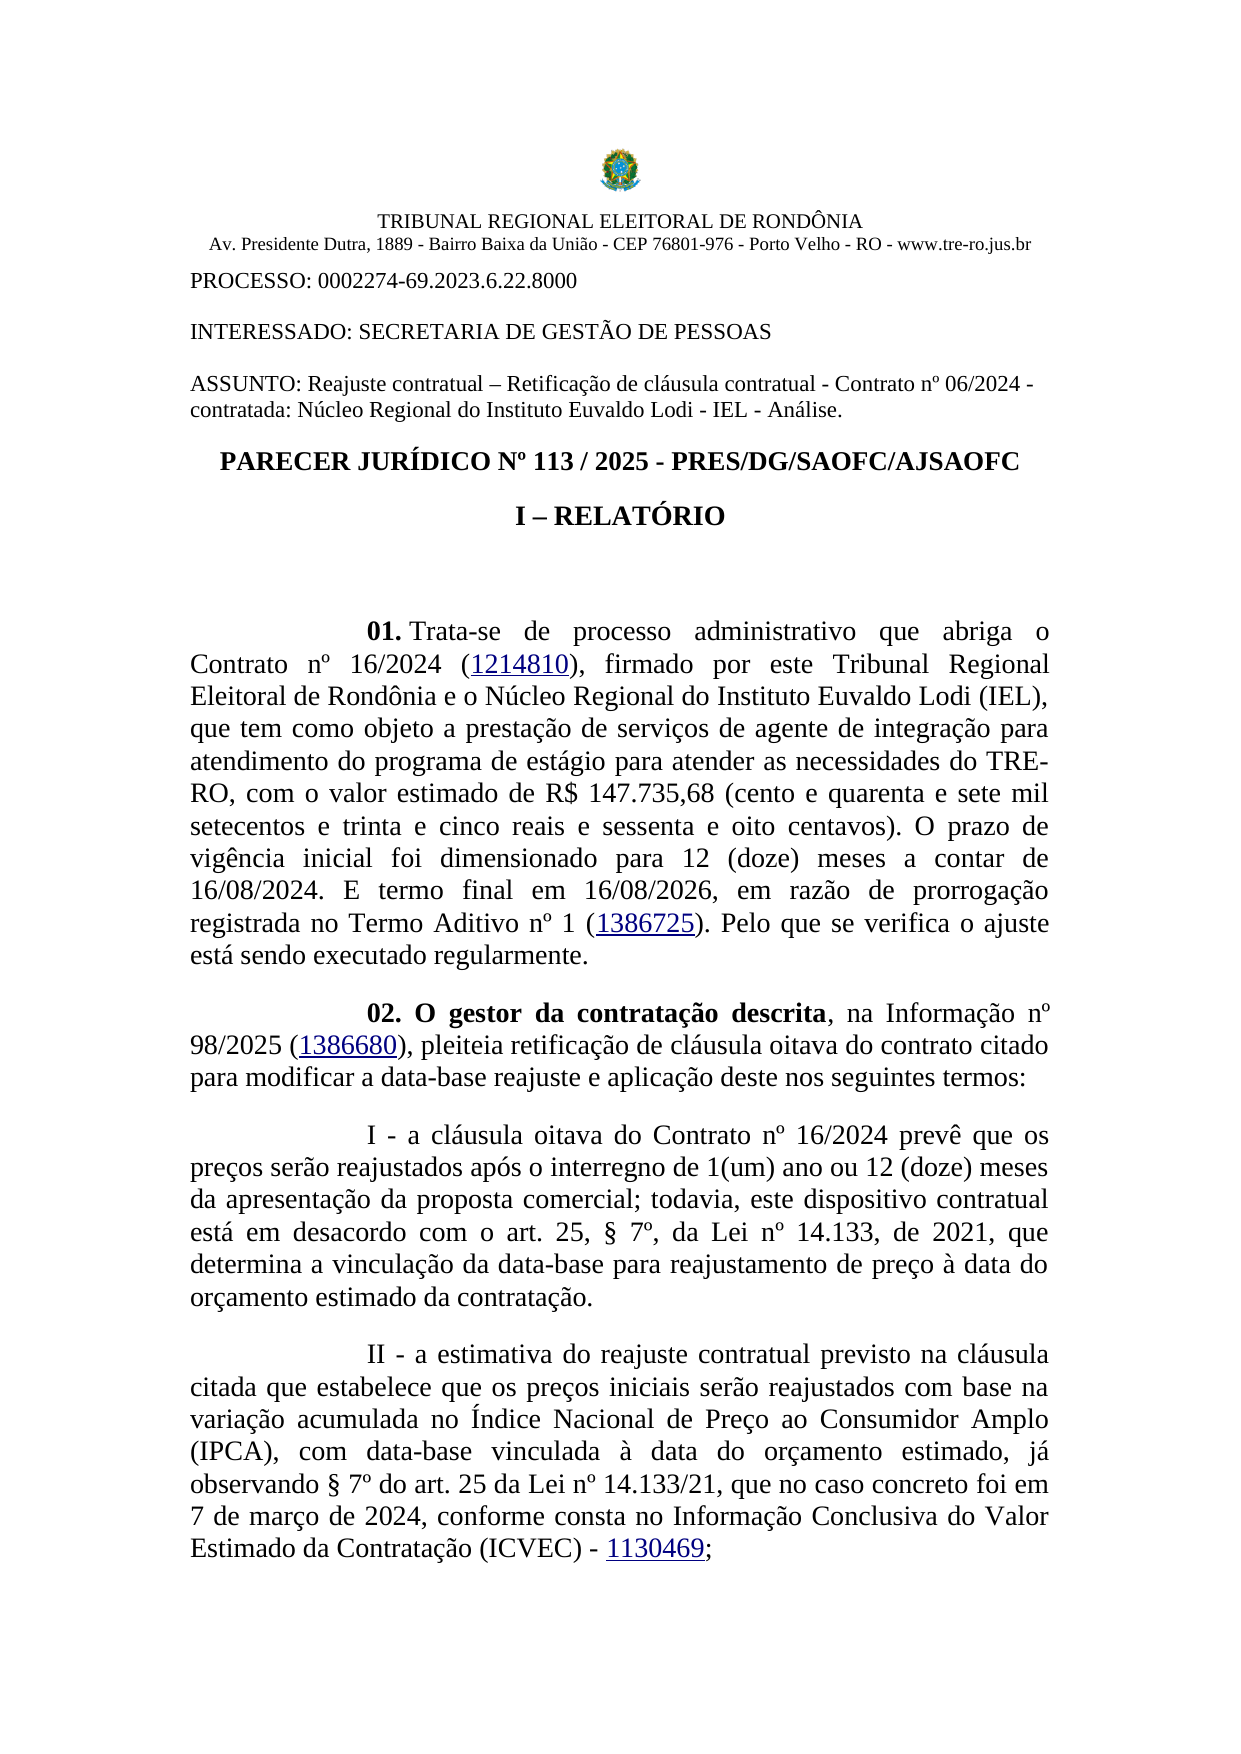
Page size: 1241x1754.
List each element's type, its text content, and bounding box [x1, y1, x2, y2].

text Parecer Jurídico Nº 113 / 2025 - PRES/DG/SAOFC/AJSAOFC [177, 445, 1063, 477]
text TRIBUNAL REGIONAL ELEITORAL DE RONDÔNIA [177, 209, 1063, 233]
text I – RELA­TÓRIO [190, 499, 1051, 532]
text II - a estimativa do reajuste contratual previsto na cláusula citada que estabelece que os preços iniciais serão reajustados com base na variação acumulada no Índice Nacional de Preço ao Consumidor Amplo (IPCA), com data-base vinculada à data do orçamento estimado, já observando § 7º do art. 25 da Lei nº 14.133/21, que no caso concreto foi em 7 de março de 2024, conforme consta no Informação Conclusiva do Valor Estimado da Contratação (ICVEC) - 1130469; [190, 1337, 1051, 1564]
text INTERESSADO: SECRETARIA DE GESTÃO DE PESSOAS [190, 318, 1051, 345]
text Av. Presidente Dutra, 1889 - Bairro Baixa da União - CEP 76801-976 - Porto Velho - RO - www.tre-ro.jus.br [177, 233, 1063, 254]
text 02. O gestor da contratação descrita, na Informação nº 98/2025 (1386680), pleiteia retificação de cláusula oitava do contrato citado para modificar a data-base reajuste e aplicação deste nos seguintes termos: [190, 996, 1051, 1093]
text I - a cláusula oitava do Contrato nº 16/2024 prevê que os preços serão reajustados após o interregno de 1(um) ano ou 12 (doze) meses da apresentação da proposta comercial; todavia, este dispositivo contratual está em desacordo com o art. 25, § 7º, da Lei nº 14.133, de 2021, que determina a vinculação da data-base para reajustamento de preço à data do orçamento estimado da contratação. [190, 1118, 1051, 1312]
text PROCESSO: 0002274-69.2023.6.22.8000 [190, 267, 1051, 293]
text 01. Trata-se de processo administrativo que abriga o Contrato nº 16/2024 (1214810), firmado por este Tribunal Regional Eleitoral de Rondônia e o Núcleo Regional do Instituto Euvaldo Lodi (IEL), que tem como objeto a prestação de serviços de agente de integração para atendimento do programa de estágio para atender as necessidades do TRE-RO, com o valor estimado de R$ 147.735,68 (cento e quarenta e sete mil setecentos e trinta e cinco reais e sessenta e oito centavos). O prazo de vigência inicial foi dimensionado para 12 (doze) meses a contar de 16/08/2024. E termo final em 16/08/2026, em razão de prorrogação registrada no Termo Aditivo nº 1 (1386725). Pelo que se verifica o ajuste está sendo executado regularmente. [190, 614, 1051, 971]
text ASSUNTO: Reajuste contratual – Retificação de cláusula contratual - Contrato nº 06/2024 - contratada: Núcleo Regional do Instituto Euvaldo Lodi - IEL - Análise. [190, 370, 1051, 422]
